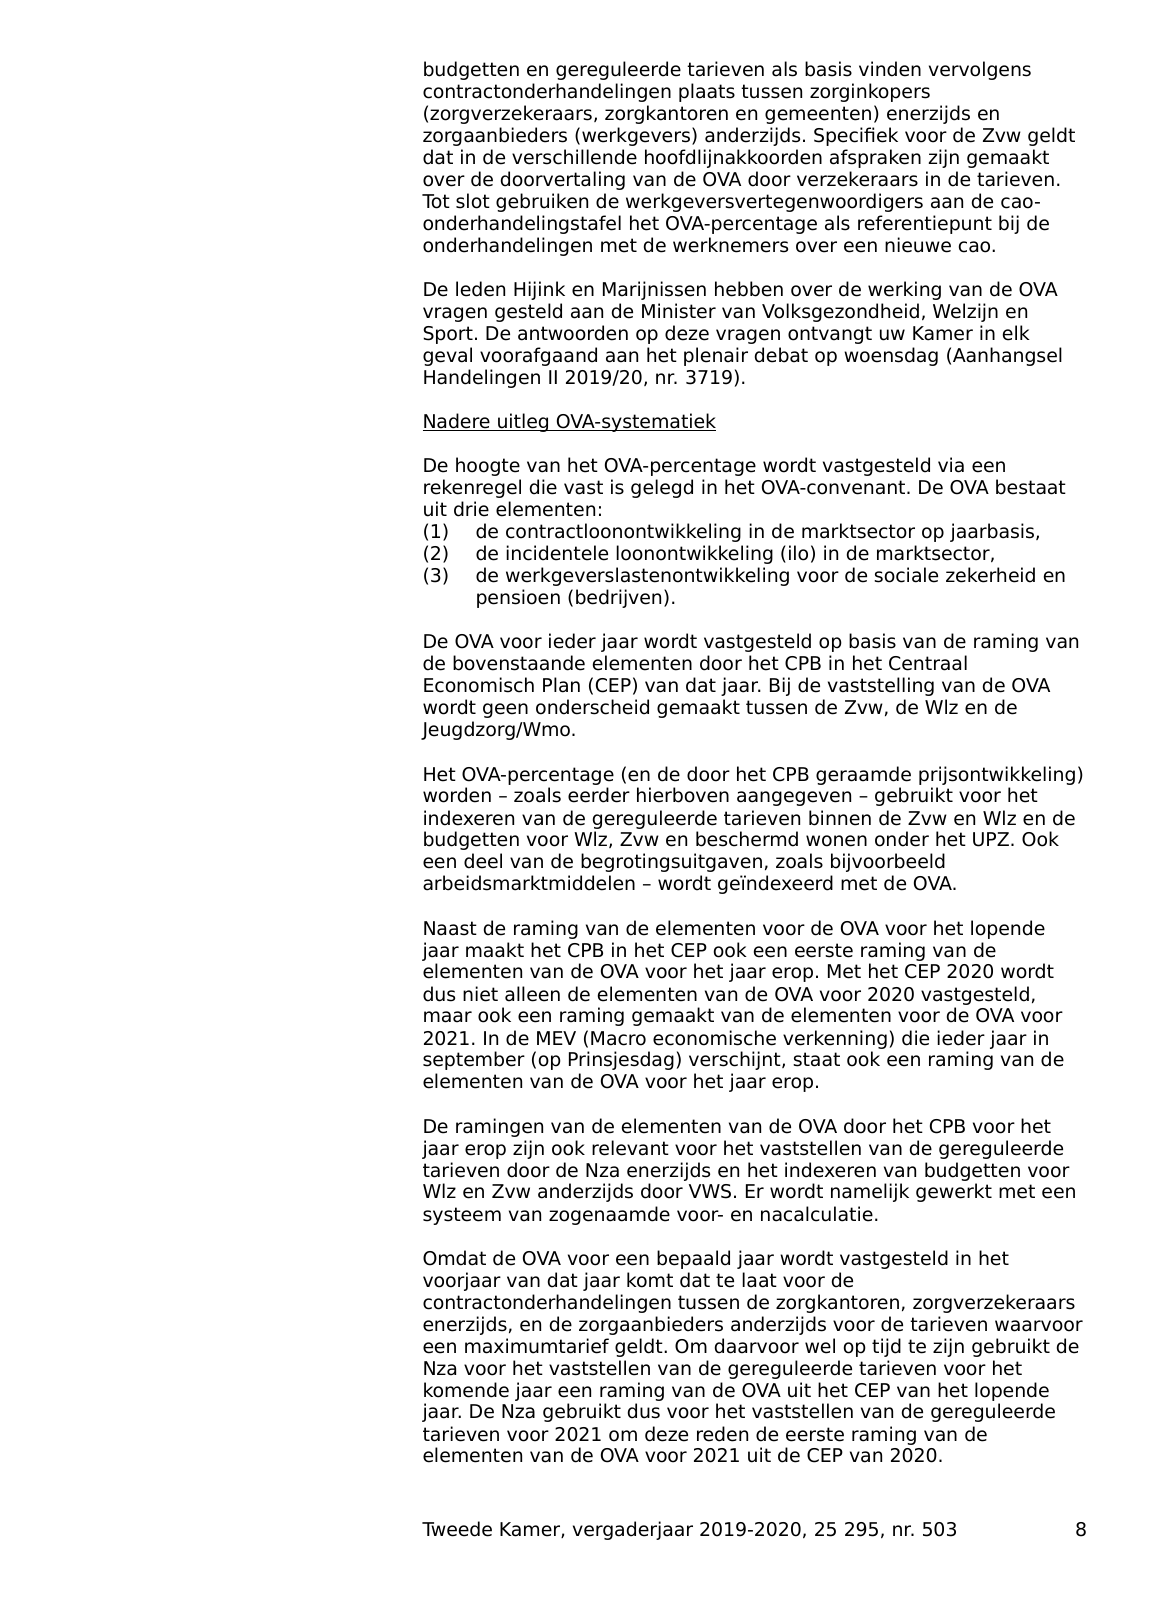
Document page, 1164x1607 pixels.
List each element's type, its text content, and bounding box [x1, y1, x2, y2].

text Omdat de OVA voor een bepaald jaar wordt vastgesteld in het voorjaar van dat jaar komt dat te laat voor de contractonderhandelingen tussen de zorgkantoren, zorgverzekeraars enerzijds, en de zorgaanbieders anderzijds voor de tarieven waarvoor een maximumtarief geldt. Om daarvoor wel op tijd te zijn gebruikt de Nza voor het vaststellen van de gereguleerde tarieven voor het komende jaar een raming van de OVA uit het CEP van het lopende jaar. De Nza gebruikt dus voor het vaststellen van de gereguleerde tarieven voor 2021 om deze reden de eerste raming van de elementen van de OVA voor 2021 uit de CEP van 2020. [422, 1248, 1087, 1467]
text De ramingen van de elementen van de OVA door het CPB voor het jaar erop zijn ook relevant voor het vaststellen van de gereguleerde tarieven door de Nza enerzijds en het indexeren van budgetten voor Wlz en Zvw anderzijds door VWS. Er wordt namelijk gewerkt met een systeem van zogenaamde voor- en nacalculatie. [422, 1116, 1087, 1225]
text De OVA voor ieder jaar wordt vastgesteld op basis van de raming van de bovenstaande elementen door het CPB in het Centraal Economisch Plan (CEP) van dat jaar. Bij de vaststelling van de OVA wordt geen onderscheid gemaakt tussen de Zvw, de Wlz en de Jeugdzorg/Wmo. [422, 631, 1087, 741]
text Het OVA-percentage (en de door het CPB geraamde prijsontwikkeling) worden – zoals eerder hierboven aangegeven – gebruikt voor het indexeren van de gereguleerde tarieven binnen de Zvw en Wlz en de budgetten voor Wlz, Zvw en beschermd wonen onder het UPZ. Ook een deel van de begrotingsuitgaven, zoals bijvoorbeeld arbeidsmarktmiddelen – wordt geïndexeerd met de OVA. [422, 763, 1087, 895]
subtitle Nadere uitleg OVA-systematiek [422, 411, 1087, 433]
text (3) de werkgeverslastenontwikkeling voor de sociale zekerheid en pensioen (bedrijven). [422, 565, 1087, 609]
text De leden Hijink en Marijnissen hebben over de werking van de OVA vragen gesteld aan de Minister van Volksgezondheid, Welzijn en Sport. De antwoorden op deze vragen ontvangt uw Kamer in elk geval voorafgaand aan het plenair debat op woensdag (Aanhangsel Handelingen II 2019/20, nr. 3719). [422, 279, 1087, 389]
text De hoogte van het OVA-percentage wordt vastgesteld via een rekenregel die vast is gelegd in het OVA-convenant. De OVA bestaat uit drie elementen: [422, 455, 1087, 521]
text budgetten en gereguleerde tarieven als basis vinden vervolgens contractonderhandelingen plaats tussen zorginkopers (zorgverzekeraars, zorgkantoren en gemeenten) enerzijds en zorgaanbieders (werkgevers) anderzijds. Specifiek voor de Zvw geldt dat in de verschillende hoofdlijnakkoorden afspraken zijn gemaakt over de doorvertaling van de OVA door verzekeraars in de tarieven. Tot slot gebruiken de werkgeversvertegenwoordigers aan de cao-onderhandelingstafel het OVA-percentage als referentiepunt bij de onderhandelingen met de werknemers over een nieuwe cao. [422, 59, 1087, 257]
text (1) de contractloonontwikkeling in de marktsector op jaarbasis, [422, 521, 1087, 543]
text (2) de incidentele loonontwikkeling (ilo) in de marktsector, [422, 543, 1087, 565]
text Naast de raming van de elementen voor de OVA voor het lopende jaar maakt het CPB in het CEP ook een eerste raming van de elementen van de OVA voor het jaar erop. Met het CEP 2020 wordt dus niet alleen de elementen van de OVA voor 2020 vastgesteld, maar ook een raming gemaakt van de elementen voor de OVA voor 2021. In de MEV (Macro economische verkenning) die ieder jaar in september (op Prinsjesdag) verschijnt, staat ook een raming van de elementen van de OVA voor het jaar erop. [422, 917, 1087, 1093]
